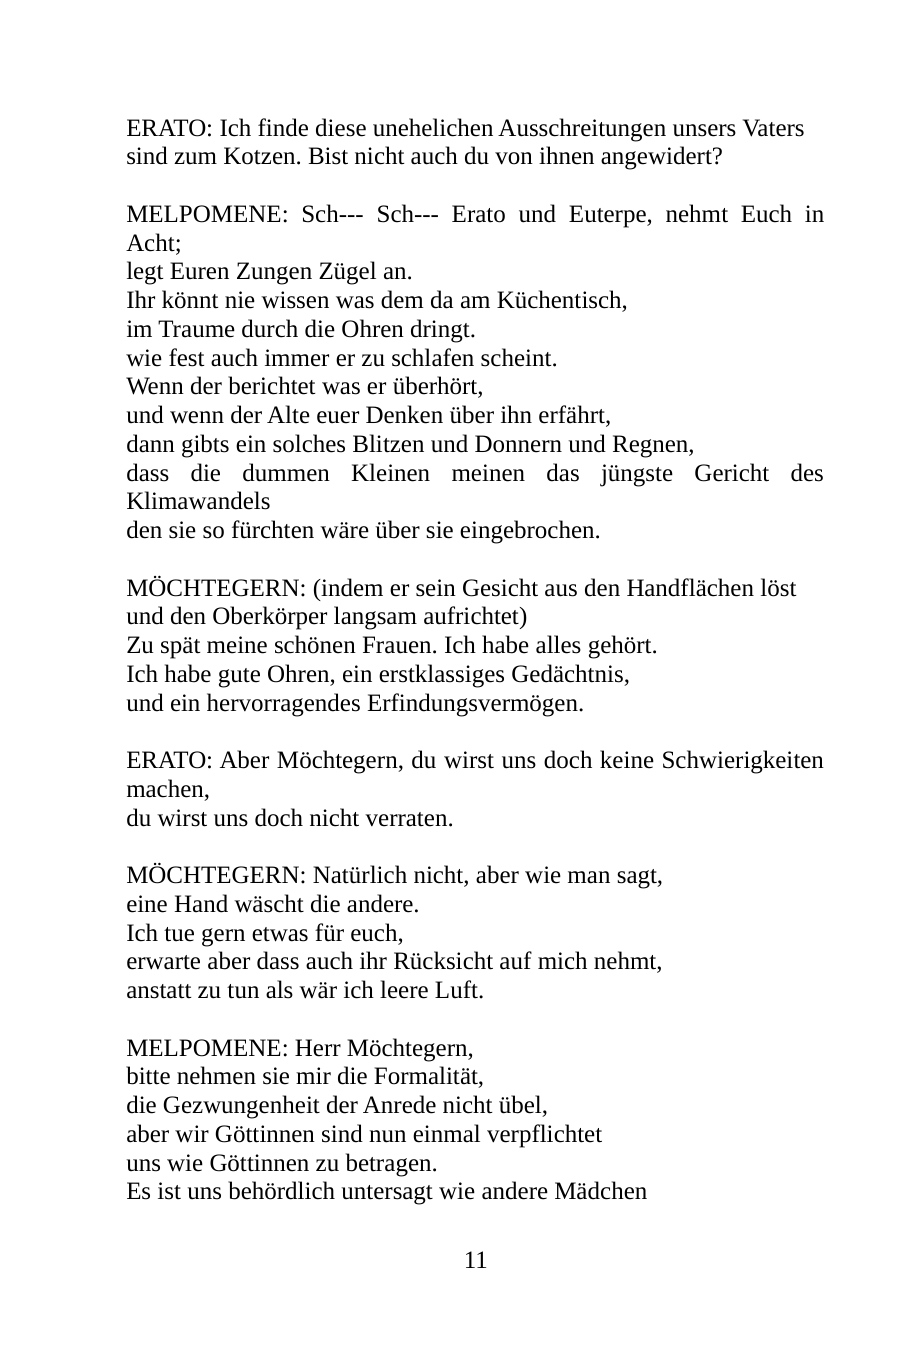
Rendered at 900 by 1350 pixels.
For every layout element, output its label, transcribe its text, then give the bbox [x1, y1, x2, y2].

text erwarte aber dass auch ihr Rücksicht auf mich nehmt, [126, 946, 825, 975]
text Es ist uns behördlich untersagt wie andere Mädchen [126, 1176, 825, 1205]
text MÖCHTEGERN: Natürlich nicht, aber wie man sagt, [126, 860, 825, 889]
text aber wir Göttinnen sind nun einmal verpflichtet [126, 1119, 825, 1148]
text und den Oberkörper langsam aufrichtet) [126, 601, 825, 630]
text ERATO: Aber Möchtegern, du wirst uns doch keine Schwierigkeiten machen, [126, 745, 825, 803]
text und ein hervorragendes Erfindungsvermögen. [126, 688, 825, 716]
text den sie so fürchten wäre über sie eingebrochen. [126, 515, 825, 544]
text Ihr könnt nie wissen was dem da am Küchentisch, [126, 285, 825, 314]
text und wenn der Alte euer Denken über ihn erfährt, [126, 400, 825, 429]
text legt Euren Zungen Zügel an. [126, 256, 825, 285]
text Ich tue gern etwas für euch, [126, 918, 825, 946]
text dann gibts ein solches Blitzen und Donnern und Regnen, [126, 429, 825, 458]
text MELPOMENE: Herr Möchtegern, [126, 1033, 825, 1061]
text MÖCHTEGERN: (indem er sein Gesicht aus den Handflächen löst [126, 573, 825, 601]
text uns wie Göttinnen zu betragen. [126, 1148, 825, 1176]
text Wenn der berichtet was er überhört, [126, 371, 825, 400]
text MELPOMENE: Sch--- Sch--- Erato und Euterpe, nehmt Euch in Acht; [126, 199, 825, 256]
text anstatt zu tun als wär ich leere Luft. [126, 975, 825, 1004]
text du wirst uns doch nicht verraten. [126, 803, 825, 831]
text bitte nehmen sie mir die Formalität, [126, 1061, 825, 1090]
text im Traume durch die Ohren dringt. [126, 314, 825, 343]
text wie fest auch immer er zu schlafen scheint. [126, 343, 825, 371]
text dass die dummen Kleinen meinen das jüngste Gericht des Klimawandels [126, 458, 825, 515]
text Zu spät meine schönen Frauen. Ich habe alles gehört. [126, 630, 825, 659]
text die Gezwungenheit der Anrede nicht übel, [126, 1090, 825, 1119]
text eine Hand wäscht die andere. [126, 889, 825, 918]
text sind zum Kotzen. Bist nicht auch du von ihnen angewidert? [126, 141, 825, 170]
text ERATO: Ich finde diese unehelichen Ausschreitungen unsers Vaters [126, 113, 825, 141]
text Ich habe gute Ohren, ein erstklassiges Gedächtnis, [126, 659, 825, 688]
